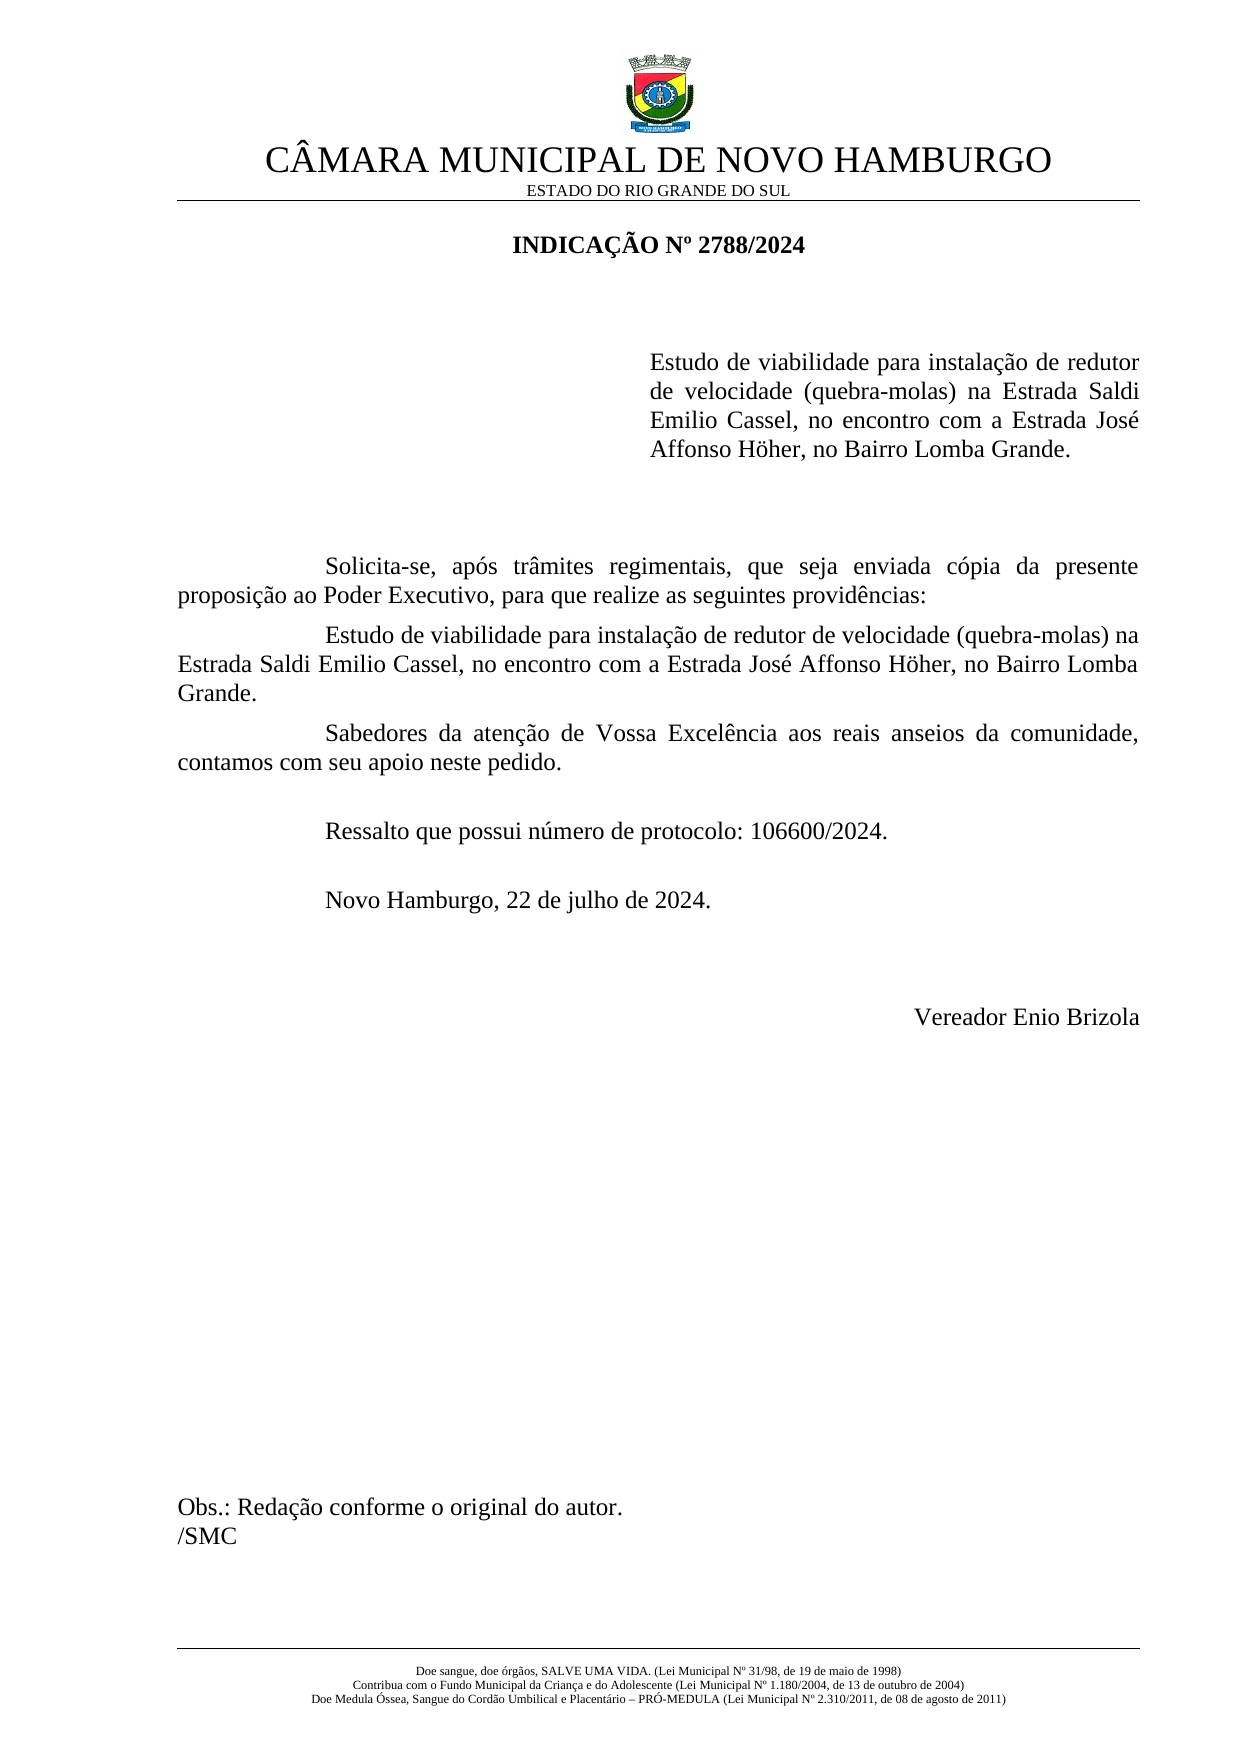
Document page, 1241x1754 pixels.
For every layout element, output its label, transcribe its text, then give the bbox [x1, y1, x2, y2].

text Ressalto que possui número de protocolo: 106600/2024. [177, 816, 1140, 845]
text Estudo de viabilidade para instalação de redutor de velocidade (quebra-molas) na Estrada Saldi Emilio Cassel, no encontro com a Estrada José Affonso Höher, no Bairro Lomba Grande. [649, 347, 1140, 462]
text Vereador Enio Brizola [177, 1002, 1140, 1031]
text /SMC [177, 1521, 1140, 1550]
text Sabedores da atenção de Vossa Excelência aos reais anseios da comunidade, contamos com seu apoio neste pedido. [177, 718, 1140, 776]
picture [620, 48, 697, 137]
text Novo Hamburgo, 22 de julho de 2024. [177, 886, 1140, 914]
text Estudo de viabilidade para instalação de redutor de velocidade (quebra-molas) na Estrada Saldi Emilio Cassel, no encontro com a Estrada José Affonso Höher, no Bairro Lomba Grande. [177, 620, 1140, 706]
text Obs.: Redação conforme o original do autor. [177, 1492, 1140, 1521]
text INDICAÇÃO Nº 2788/2024 [177, 230, 1140, 259]
text Solicita-se, após trâmites regimentais, que seja enviada cópia da presente proposição ao Poder Executivo, para que realize as seguintes providências: [177, 551, 1140, 608]
